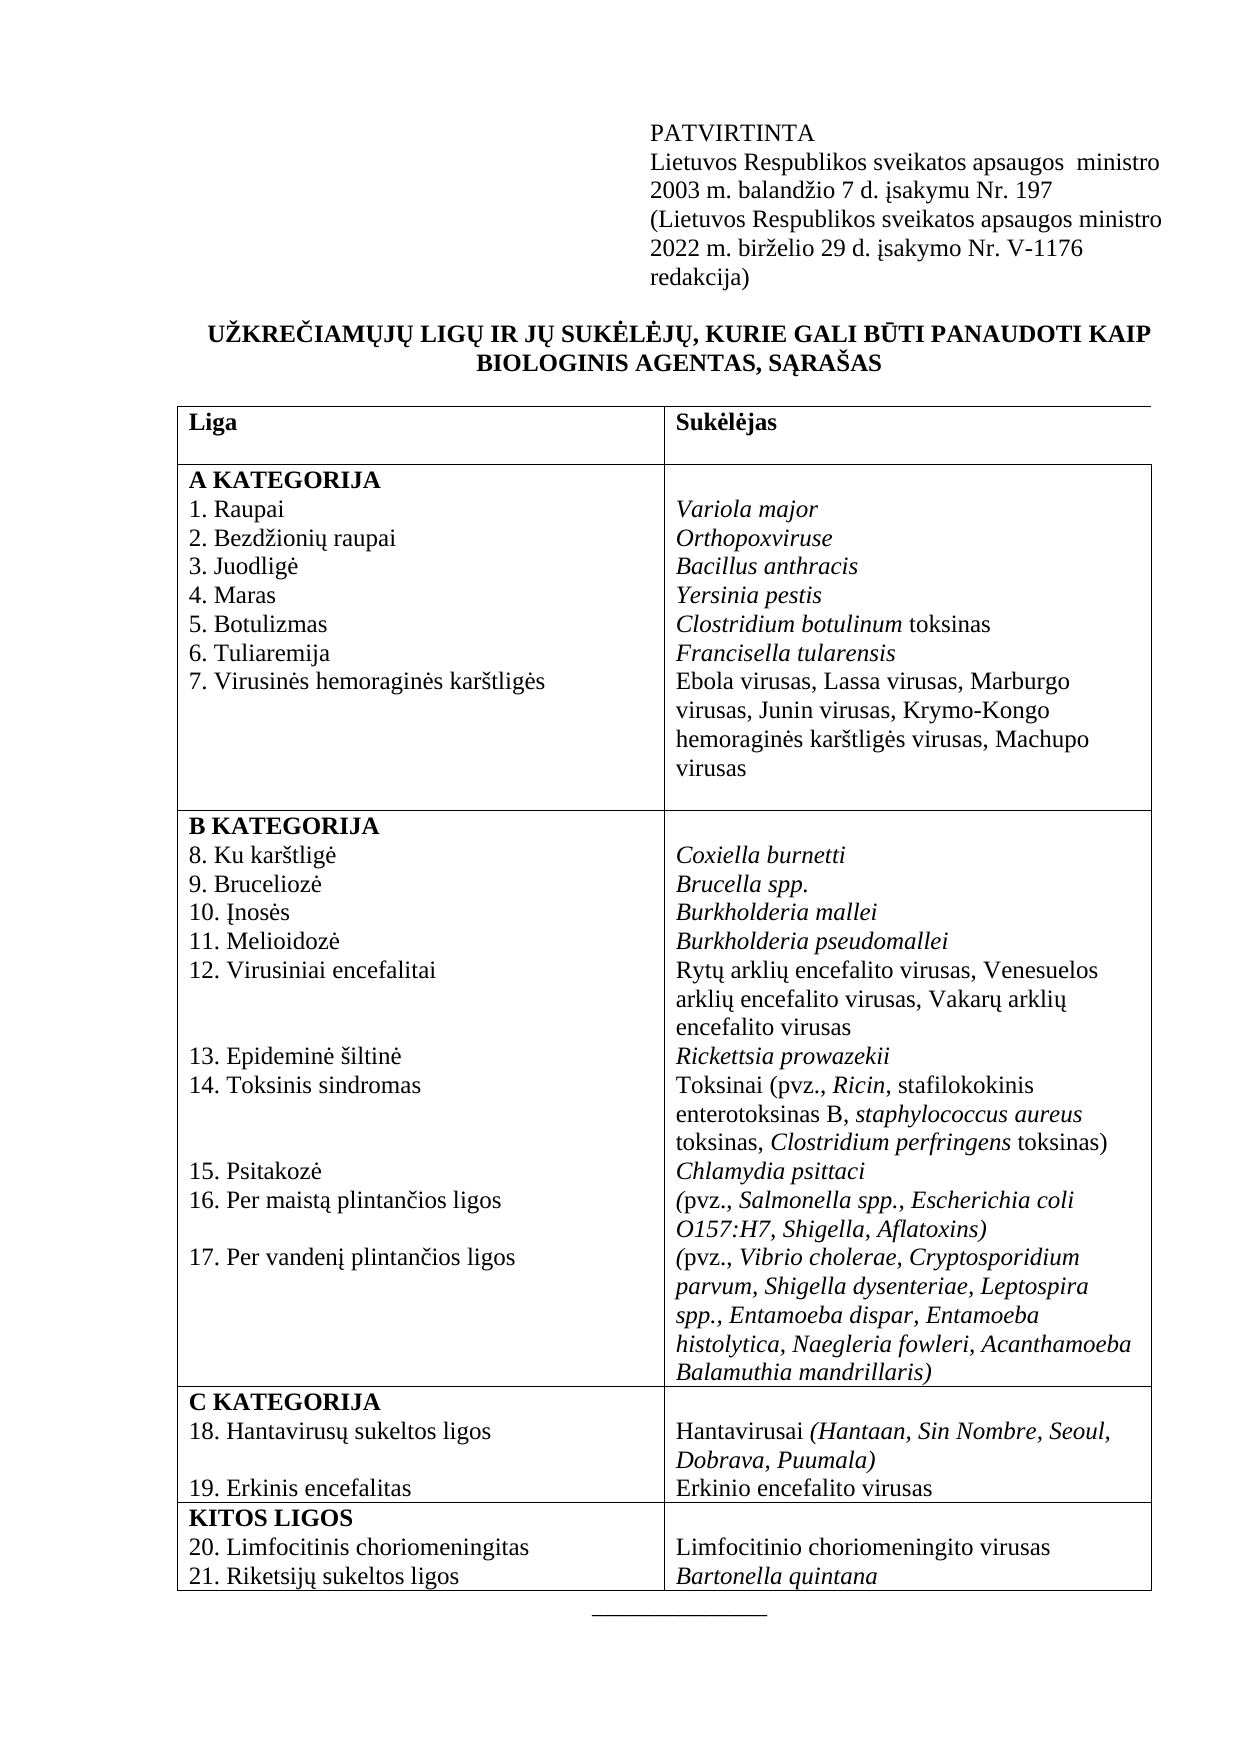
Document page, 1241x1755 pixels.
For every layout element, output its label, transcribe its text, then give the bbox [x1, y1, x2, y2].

table_cell A kategorija [178, 465, 664, 494]
table_cell 20. Limfocitinis choriomeningitas [178, 1532, 664, 1561]
table_cell 13. Epideminė šiltinė [178, 1041, 664, 1070]
text 2022 m. birželio 29 d. įsakymo Nr. V-1176 [650, 233, 1181, 262]
table_cell 14. Toksinis sindromas [178, 1070, 664, 1156]
table_cell Coxiella burnetti [665, 840, 1151, 869]
table_cell Burkholderia pseudomallei [665, 926, 1151, 955]
table_cell 15. Psitakozė [178, 1156, 664, 1185]
table_cell B kategorija [178, 811, 664, 840]
text redakcija) [650, 262, 1181, 291]
table_cell 2. Bezdžionių raupai [178, 523, 664, 551]
text Lietuvos Respublikos sveikatos apsaugos ministro 2003 m. balandžio 7 d. įsakymu Nr. 197 [650, 147, 1181, 204]
table_cell 5. Botulizmas [178, 609, 664, 638]
table_cell [665, 811, 1151, 840]
table_cell 9. Bruceliozė [178, 869, 664, 897]
table_cell Orthopoxviruse [665, 523, 1151, 551]
table_cell Chlamydia psittaci [665, 1156, 1151, 1185]
table_cell Rytų arklių encefalito virusas, Venesuelos arklių encefalito virusas, Vakarų arklių encefalito virusas [665, 955, 1151, 1041]
table_cell Toksinai (pvz., Ricin, stafilokokinis enterotoksinas B, staphylococcus aureus toksinas, Clostridium perfringens toksinas) [665, 1070, 1151, 1156]
table_cell Bacillus anthracis [665, 551, 1151, 580]
table_cell Rickettsia prowazekii [665, 1041, 1151, 1070]
table_cell Hantavirusai (Hantaan, Sin Nombre, Seoul, Dobrava, Puumala) [665, 1416, 1151, 1473]
table_cell 17. Per vandenį plintančios ligos [178, 1243, 664, 1386]
table_cell Erkinio encefalito virusas [665, 1474, 1151, 1502]
table_cell Francisella tularensis [665, 638, 1151, 666]
table_cell Bartonella quintana [665, 1561, 1151, 1589]
table_cell 4. Maras [178, 580, 664, 609]
text (Lietuvos Respublikos sveikatos apsaugos ministro [650, 204, 1181, 233]
table_cell [665, 1387, 1151, 1416]
table_cell 8. Ku karštligė [178, 840, 664, 869]
text ______________ [177, 1591, 1181, 1619]
table_cell Yersinia pestis [665, 580, 1151, 609]
table_cell 3. Juodligė [178, 551, 664, 580]
table_cell Limfocitinio choriomeningito virusas [665, 1532, 1151, 1561]
table_cell 18. Hantavirusų sukeltos ligos [178, 1416, 664, 1473]
table_cell [665, 465, 1151, 494]
table_cell 12. Virusiniai encefalitai [178, 955, 664, 1041]
table_cell C KATEGORIJA [178, 1387, 664, 1416]
table_cell Variola major [665, 494, 1151, 523]
table_cell (pvz., Salmonella spp., Escherichia coli O157:H7, Shigella, Aflatoxins) [665, 1185, 1151, 1242]
table_cell 16. Per maistą plintančios ligos [178, 1185, 664, 1242]
table_cell 19. Erkinis encefalitas [178, 1474, 664, 1502]
table_cell 11. Melioidozė [178, 926, 664, 955]
table_cell 10. Įnosės [178, 898, 664, 926]
table_cell [665, 1503, 1151, 1532]
table_cell Burkholderia mallei [665, 898, 1151, 926]
table_header Sukėlėjas [665, 407, 1151, 464]
table_cell 6. Tuliaremija [178, 638, 664, 666]
table_cell 7. Virusinės hemoraginės karštligės [178, 666, 664, 810]
table_cell Clostridium botulinum toksinas [665, 609, 1151, 638]
table_cell 21. Riketsijų sukeltos ligos [178, 1561, 664, 1589]
table_cell 1. Raupai [178, 494, 664, 523]
table_cell KITOS LIGOS [178, 1503, 664, 1532]
text Užkrečiamųjų ligų ir jų sukėlėjų, kurie gali būti panaudoti kaip biologinis agentas, sąrašas [177, 319, 1181, 377]
table_cell (pvz., Vibrio cholerae, Cryptosporidium parvum, Shigella dysenteriae, Leptospira spp., Entamoeba dispar, Entamoeba histolytica, Naegleria fowleri, Acanthamoeba Balamuthia mandrillaris) [665, 1243, 1151, 1386]
table_cell Ebola virusas, Lassa virusas, Marburgo virusas, Junin virusas, Krymo-Kongo hemoraginės karštligės virusas, Machupo virusas [665, 666, 1151, 810]
table_cell Brucella spp. [665, 869, 1151, 897]
text PATVIRTINTA [650, 118, 1181, 147]
table_header Liga [178, 407, 664, 464]
